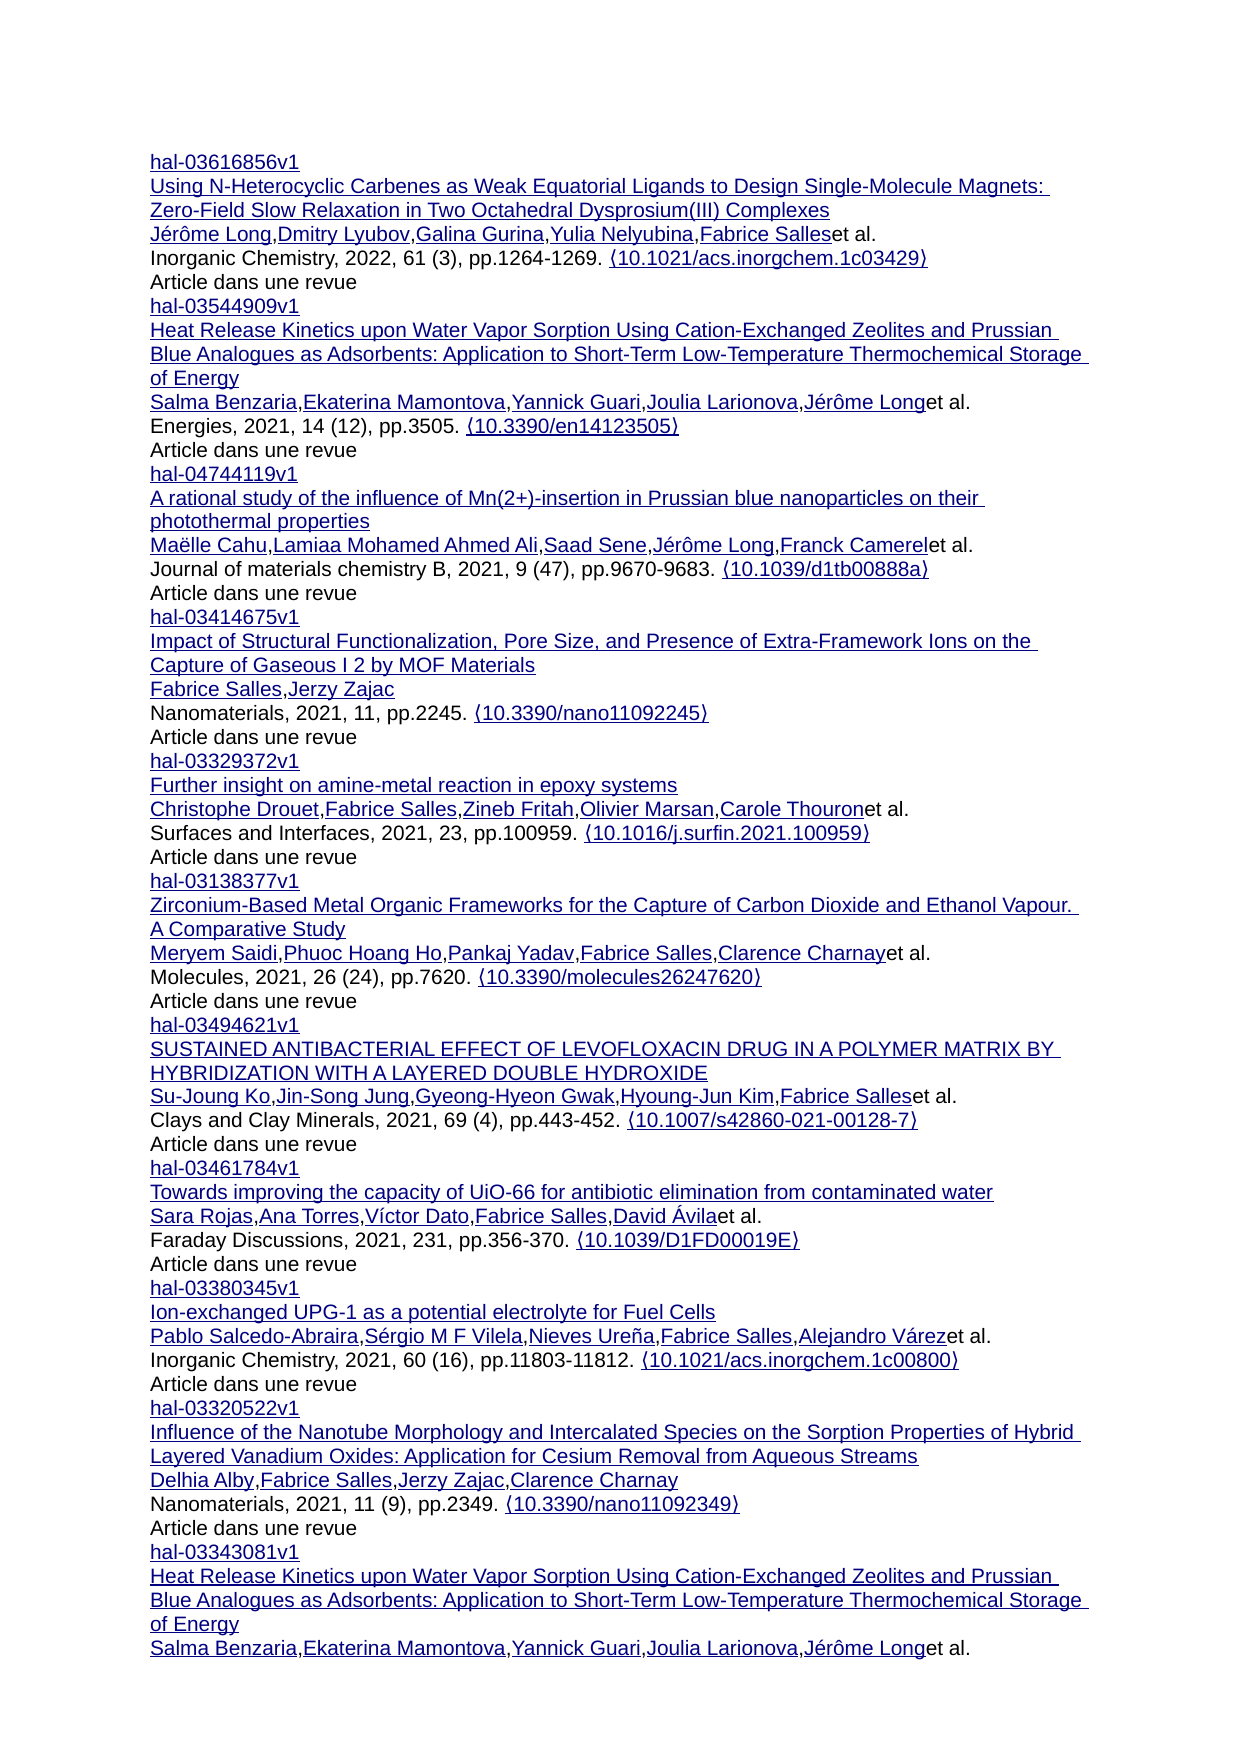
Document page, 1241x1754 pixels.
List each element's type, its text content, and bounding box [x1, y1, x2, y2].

table_cell Ion-exchanged UPG-1 as a potential electrolyte for Fuel Cells Pablo Salcedo-Abraira,Sérgio M F Vilela,Nieves Ureña,Fabrice Salles,Alejandro Várezet al. Inorganic Chemistry, 2021, 60 (16), pp.11803-11812. ⟨10.1021/acs.inorgchem.1c00800⟩ Article dans une revue hal-03320522v1 [150, 1300, 1090, 1420]
table_cell Heat Release Kinetics upon Water Vapor Sorption Using Cation-Exchanged Zeolites and Prussian Blue Analogues as Adsorbents: Application to Short-Term Low-Temperature Thermochemical Storage of Energy Salma Benzaria,Ekaterina Mamontova,Yannick Guari,Joulia Larionova,Jérôme Longet al. Energies, 2021, 14 (12), pp.3505. ⟨10.3390/en14123505⟩ Article dans une revue hal-04744119v1 [150, 318, 1090, 485]
table_cell SUSTAINED ANTIBACTERIAL EFFECT OF LEVOFLOXACIN DRUG IN A POLYMER MATRIX BY HYBRIDIZATION WITH A LAYERED DOUBLE HYDROXIDE Su-Joung Ko,Jin-Song Jung,Gyeong-Hyeon Gwak,Hyoung-Jun Kim,Fabrice Salleset al. Clays and Clay Minerals, 2021, 69 (4), pp.443-452. ⟨10.1007/s42860-021-00128-7⟩ Article dans une revue hal-03461784v1 [150, 1036, 1090, 1180]
table_cell Towards improving the capacity of UiO-66 for antibiotic elimination from contaminated water Sara Rojas,Ana Torres,Víctor Dato,Fabrice Salles,David Ávilaet al. Faraday Discussions, 2021, 231, pp.356-370. ⟨10.1039/D1FD00019E⟩ Article dans une revue hal-03380345v1 [150, 1180, 1090, 1300]
table_cell A rational study of the influence of Mn(2+)-insertion in Prussian blue nanoparticles on their photothermal properties Maëlle Cahu,Lamiaa Mohamed Ahmed Ali,Saad Sene,Jérôme Long,Franck Camerelet al. Journal of materials chemistry‎ B, 2021, 9 (47), pp.9670-9683. ⟨10.1039/d1tb00888a⟩ Article dans une revue hal-03414675v1 [150, 485, 1090, 629]
table_cell Using N-Heterocyclic Carbenes as Weak Equatorial Ligands to Design Single-Molecule Magnets: Zero-Field Slow Relaxation in Two Octahedral Dysprosium(III) Complexes Jérôme Long,Dmitry Lyubov,Galina Gurina,Yulia Nelyubina,Fabrice Salleset al. Inorganic Chemistry, 2022, 61 (3), pp.1264-1269. ⟨10.1021/acs.inorgchem.1c03429⟩ Article dans une revue hal-03544909v1 [150, 174, 1090, 318]
table_cell Zirconium-Based Metal Organic Frameworks for the Capture of Carbon Dioxide and Ethanol Vapour. A Comparative Study Meryem Saidi,Phuoc Hoang Ho,Pankaj Yadav,Fabrice Salles,Clarence Charnayet al. Molecules, 2021, 26 (24), pp.7620. ⟨10.3390/molecules26247620⟩ Article dans une revue hal-03494621v1 [150, 893, 1090, 1036]
table_cell Further insight on amine-metal reaction in epoxy systems Christophe Drouet,Fabrice Salles,Zineb Fritah,Olivier Marsan,Carole Thouronet al. Surfaces and Interfaces, 2021, 23, pp.100959. ⟨10.1016/j.surfin.2021.100959⟩ Article dans une revue hal-03138377v1 [150, 773, 1090, 893]
table_cell Influence of the Nanotube Morphology and Intercalated Species on the Sorption Properties of Hybrid Layered Vanadium Oxides: Application for Cesium Removal from Aqueous Streams Delhia Alby,Fabrice Salles,Jerzy Zajac,Clarence Charnay Nanomaterials, 2021, 11 (9), pp.2349. ⟨10.3390/nano11092349⟩ Article dans une revue hal-03343081v1 [150, 1420, 1090, 1563]
table_cell Heat Release Kinetics upon Water Vapor Sorption Using Cation-Exchanged Zeolites and Prussian Blue Analogues as Adsorbents: Application to Short-Term Low-Temperature Thermochemical Storage of Energy Salma Benzaria,Ekaterina Mamontova,Yannick Guari,Joulia Larionova,Jérôme Longet al. [150, 1564, 1090, 1659]
table_cell Impact of Structural Functionalization, Pore Size, and Presence of Extra-Framework Ions on the Capture of Gaseous I 2 by MOF Materials Fabrice Salles,Jerzy Zajac Nanomaterials, 2021, 11, pp.2245. ⟨10.3390/nano11092245⟩ Article dans une revue hal-03329372v1 [150, 629, 1090, 773]
table_cell hal-03616856v1 [150, 150, 1090, 174]
